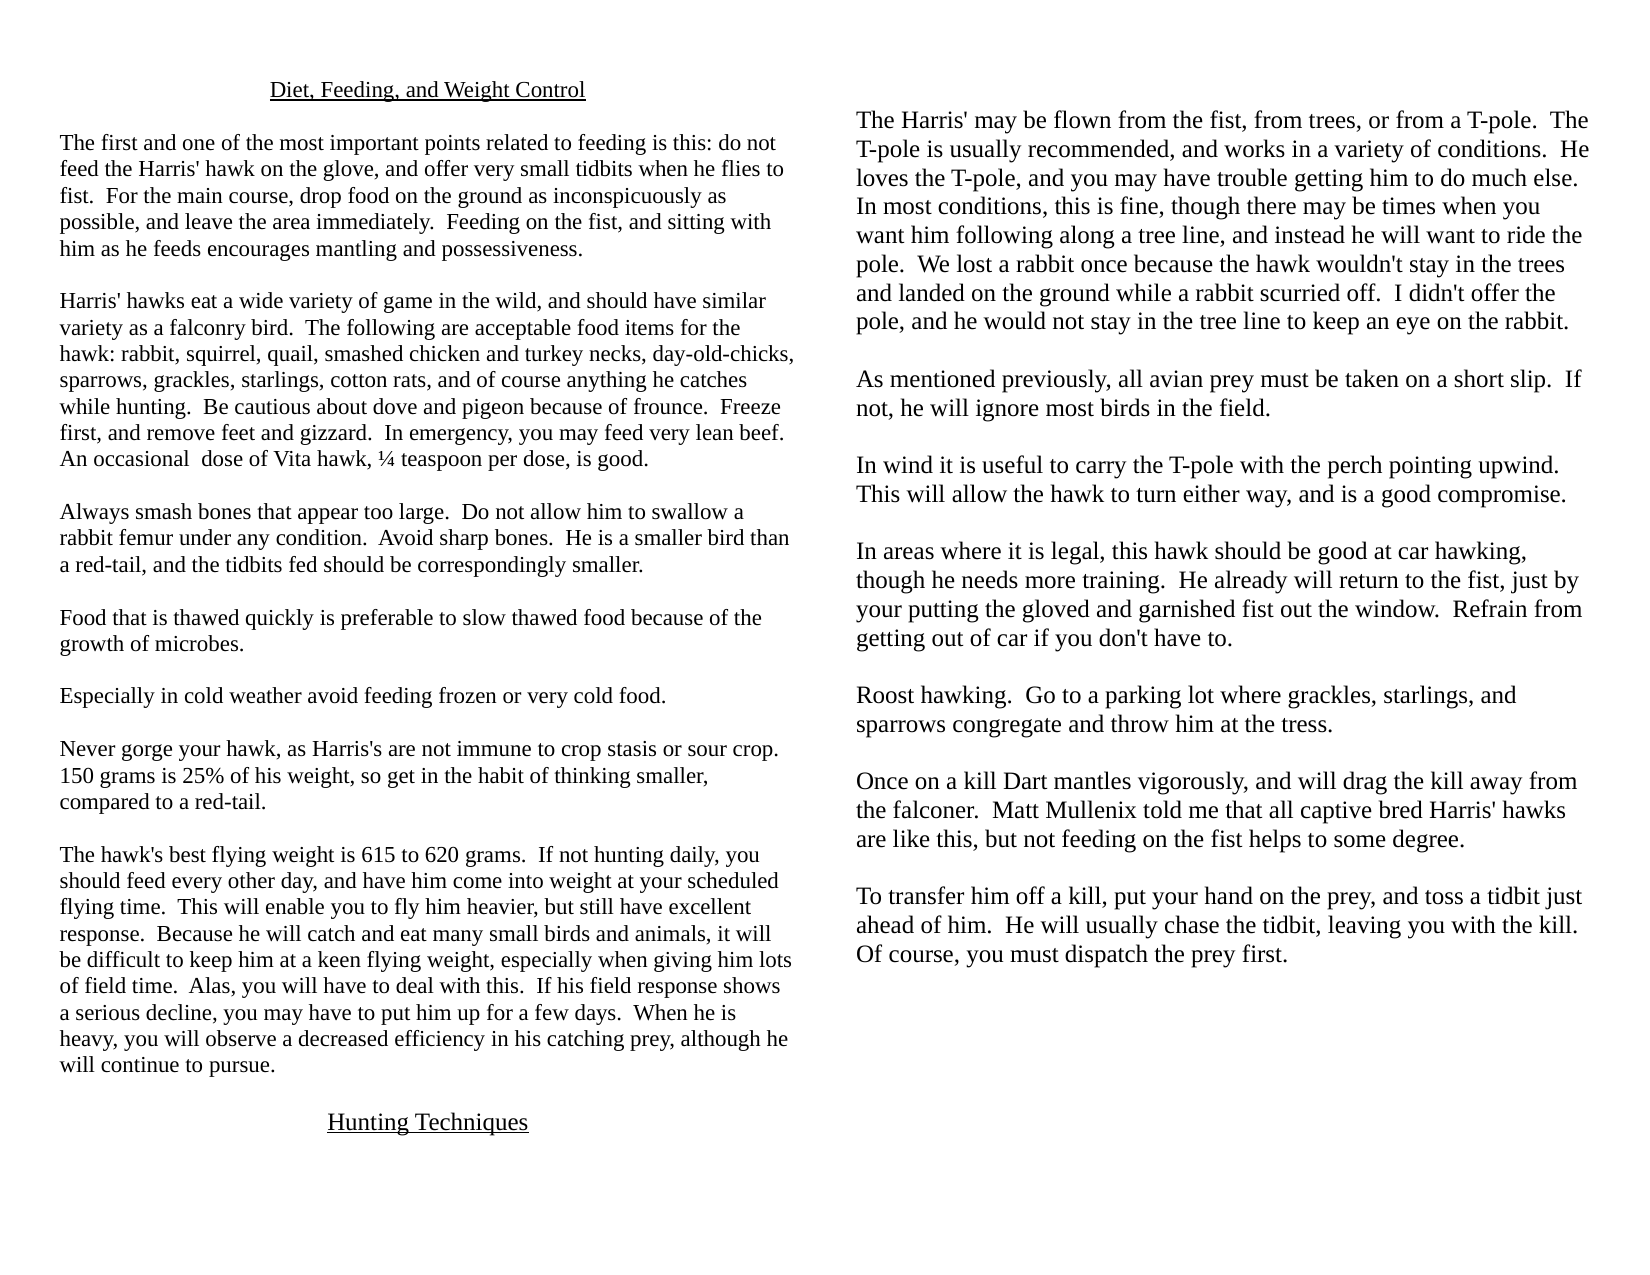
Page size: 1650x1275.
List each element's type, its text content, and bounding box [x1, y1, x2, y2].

text Never gorge your hawk, as Harris's are not immune to crop stasis or sour crop. 150 grams is 25% of his weight, so get in the habit of thinking smaller, compared to a red-tail. [59, 735, 796, 814]
text The hawk's best flying weight is 615 to 620 grams. If not hunting daily, you should feed every other day, and have him come into weight at your scheduled flying time. This will enable you to fly him heavier, but still have excellent response. Because he will catch and eat many small birds and animals, it will be difficult to keep him at a keen flying weight, especially when giving him lots of field time. Alas, you will have to deal with this. If his field response shows a serious decline, you may have to put him up for a few days. When he is heavy, you will observe a decreased efficiency in his catching prey, although he will continue to pursue. [59, 841, 796, 1078]
text Roost hawking. Go to a parking lot where grackles, starlings, and sparrows congregate and throw him at the tress. [856, 680, 1592, 738]
text In wind it is useful to carry the T-pole with the perch pointing upwind. This will allow the hawk to turn either way, and is a good compromise. [856, 450, 1592, 508]
text Harris' hawks eat a wide variety of game in the wild, and should have similar variety as a falconry bird. The following are acceptable food items for the hawk: rabbit, squirrel, quail, smashed chicken and turkey necks, day-old-chicks, sparrows, grackles, starlings, cotton rats, and of course anything he catches while hunting. Be cautious about dove and pigeon because of frounce. Freeze first, and remove feet and gizzard. In emergency, you may feed very lean beef. An occasional dose of Vita hawk, ¼ teaspoon per dose, is good. [59, 287, 796, 472]
text Diet, Feeding, and Weight Control [59, 76, 796, 103]
text Food that is thawed quickly is preferable to slow thawed food because of the growth of microbes. [59, 603, 796, 656]
text As mentioned previously, all avian prey must be taken on a short slip. If not, he will ignore most birds in the field. [856, 364, 1592, 421]
text In areas where it is legal, this hawk should be good at car hawking, though he needs more training. He already will return to the fist, just by your putting the gloved and garnished fist out the window. Refrain from getting out of car if you don't have to. [856, 536, 1592, 651]
text The first and one of the most important points related to feeding is this: do not feed the Harris' hawk on the glove, and offer very small tidbits when he flies to fist. For the main course, drop food on the ground as inconspicuously as possible, and leave the area immediately. Feeding on the fist, and sitting with him as he feeds encourages mantling and possessiveness. [59, 129, 796, 261]
text Always smash bones that appear too large. Do not allow him to swallow a rabbit femur under any condition. Avoid sharp bones. He is a smaller bird than a red-tail, and the tidbits fed should be correspondingly smaller. [59, 498, 796, 577]
text The Harris' may be flown from the fist, from trees, or from a T-pole. The T-pole is usually recommended, and works in a variety of conditions. He loves the T-pole, and you may have trouble getting him to do much else. In most conditions, this is fine, though there may be times when you want him following along a tree line, and instead he will want to ride the pole. We lost a rabbit once because the hawk wouldn't stay in the trees and landed on the ground while a rabbit scurried off. I didn't offer the pole, and he would not stay in the tree line to keep an eye on the rabbit. [856, 105, 1592, 335]
text Hunting Techniques [59, 1107, 796, 1135]
text Once on a kill Dart mantles vigorously, and will drag the kill away from the falconer. Matt Mullenix told me that all captive bred Harris' hawks are like this, but not feeding on the fist helps to some degree. [856, 766, 1592, 853]
text To transfer him off a kill, put your hand on the prey, and toss a tidbit just ahead of him. He will usually chase the tidbit, leaving you with the kill. Of course, you must dispatch the prey first. [856, 881, 1592, 968]
text Especially in cold weather avoid feeding frozen or very cold food. [59, 683, 796, 709]
